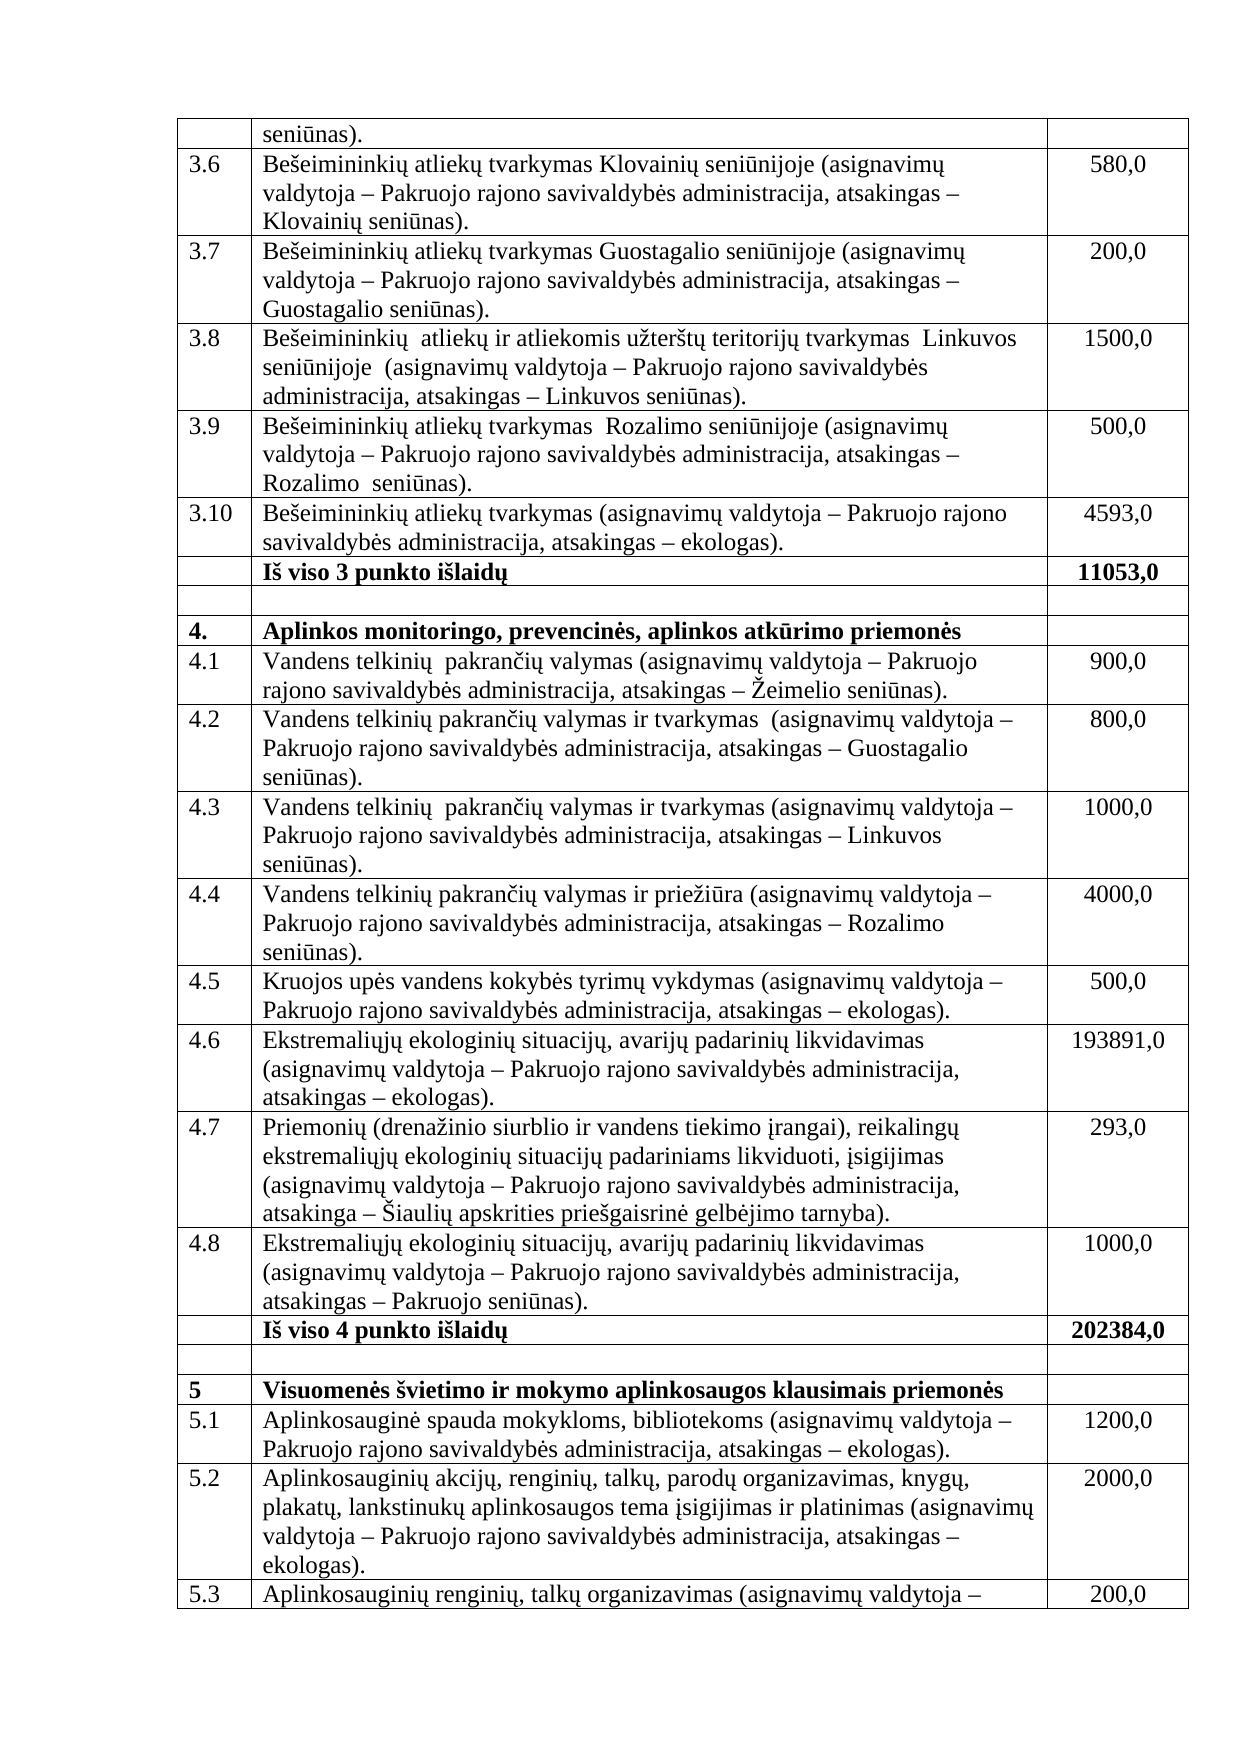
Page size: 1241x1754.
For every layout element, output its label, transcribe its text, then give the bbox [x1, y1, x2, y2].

table_cell Aplinkosauginė spauda mokykloms, bibliotekoms (asignavimų valdytoja – Pakruojo rajono savivaldybės administracija, atsakingas – ekologas). [252, 1405, 1047, 1462]
table_cell Bešeimininkių atliekų ir atliekomis užterštų teritorijų tvarkymas Linkuvos seniūnijoje (asignavimų valdytoja – Pakruojo rajono savivaldybės administracija, atsakingas – Linkuvos seniūnas). [252, 324, 1047, 410]
table_cell 580,0 [1048, 149, 1188, 235]
table_cell 4593,0 [1048, 498, 1188, 556]
table_cell Ekstremaliųjų ekologinių situacijų, avarijų padarinių likvidavimas (asignavimų valdytoja – Pakruojo rajono savivaldybės administracija, atsakingas – ekologas). [252, 1025, 1047, 1111]
table_cell [1048, 616, 1188, 645]
table_cell Bešeimininkių atliekų tvarkymas Klovainių seniūnijoje (asignavimų valdytoja – Pakruojo rajono savivaldybės administracija, atsakingas – Klovainių seniūnas). [252, 149, 1047, 235]
table_cell 1200,0 [1048, 1405, 1188, 1462]
table_cell 3.8 [178, 324, 251, 410]
table_cell 3.7 [178, 236, 251, 322]
table_cell Aplinkos monitoringo, prevencinės, aplinkos atkūrimo priemonės [252, 616, 1047, 645]
table_cell 4000,0 [1048, 879, 1188, 965]
table_cell 4.8 [178, 1228, 251, 1314]
table_cell 4.1 [178, 646, 251, 703]
table_cell [1048, 1345, 1188, 1374]
table_cell 4.7 [178, 1112, 251, 1227]
table_cell 200,0 [1048, 236, 1188, 322]
table_cell 4. [178, 616, 251, 645]
table_cell Bešeimininkių atliekų tvarkymas Rozalimo seniūnijoje (asignavimų valdytoja – Pakruojo rajono savivaldybės administracija, atsakingas – Rozalimo seniūnas). [252, 411, 1047, 497]
table_cell 4.6 [178, 1025, 251, 1111]
table_cell Kruojos upės vandens kokybės tyrimų vykdymas (asignavimų valdytoja – Pakruojo rajono savivaldybės administracija, atsakingas – ekologas). [252, 966, 1047, 1024]
table_cell Iš viso 3 punkto išlaidų [252, 557, 1047, 585]
table_cell 4.4 [178, 879, 251, 965]
table_cell Aplinkosauginių renginių, talkų organizavimas (asignavimų valdytoja – [252, 1580, 1047, 1608]
table_cell [252, 1345, 1047, 1374]
table_cell 1000,0 [1048, 792, 1188, 878]
table_cell Vandens telkinių pakrančių valymas (asignavimų valdytoja – Pakruojo rajono savivaldybės administracija, atsakingas – Žeimelio seniūnas). [252, 646, 1047, 703]
table_cell [252, 586, 1047, 615]
table_cell Bešeimininkių atliekų tvarkymas Guostagalio seniūnijoje (asignavimų valdytoja – Pakruojo rajono savivaldybės administracija, atsakingas – Guostagalio seniūnas). [252, 236, 1047, 322]
table_cell 500,0 [1048, 411, 1188, 497]
table_cell 5 [178, 1375, 251, 1404]
table_cell Ekstremaliųjų ekologinių situacijų, avarijų padarinių likvidavimas (asignavimų valdytoja – Pakruojo rajono savivaldybės administracija, atsakingas – Pakruojo seniūnas). [252, 1228, 1047, 1314]
table_cell [178, 119, 251, 148]
table_cell Visuomenės švietimo ir mokymo aplinkosaugos klausimais priemonės [252, 1375, 1047, 1404]
table_cell 3.9 [178, 411, 251, 497]
table_cell 500,0 [1048, 966, 1188, 1024]
table_cell Aplinkosauginių akcijų, renginių, talkų, parodų organizavimas, knygų, plakatų, lankstinukų aplinkosaugos tema įsigijimas ir platinimas (asignavimų valdytoja – Pakruojo rajono savivaldybės administracija, atsakingas – ekologas). [252, 1464, 1047, 1578]
table_cell 11053,0 [1048, 557, 1188, 585]
table_cell 5.1 [178, 1405, 251, 1462]
table_cell 202384,0 [1048, 1316, 1188, 1344]
table_cell 200,0 [1048, 1580, 1188, 1608]
table_cell [178, 586, 251, 615]
table_cell Vandens telkinių pakrančių valymas ir tvarkymas (asignavimų valdytoja – Pakruojo rajono savivaldybės administracija, atsakingas – Linkuvos seniūnas). [252, 792, 1047, 878]
table_cell 800,0 [1048, 705, 1188, 791]
table_cell 900,0 [1048, 646, 1188, 703]
table_cell 4.2 [178, 705, 251, 791]
table_cell 193891,0 [1048, 1025, 1188, 1111]
table_cell Priemonių (drenažinio siurblio ir vandens tiekimo įrangai), reikalingų ekstremaliųjų ekologinių situacijų padariniams likviduoti, įsigijimas (asignavimų valdytoja – Pakruojo rajono savivaldybės administracija, atsakinga – Šiaulių apskrities priešgaisrinė gelbėjimo tarnyba). [252, 1112, 1047, 1227]
table_cell 293,0 [1048, 1112, 1188, 1227]
table_cell 1000,0 [1048, 1228, 1188, 1314]
table_cell [1048, 586, 1188, 615]
table_cell 2000,0 [1048, 1464, 1188, 1578]
table_cell Iš viso 4 punkto išlaidų [252, 1316, 1047, 1344]
table_cell [178, 1316, 251, 1344]
table_cell 3.6 [178, 149, 251, 235]
table_cell [178, 1345, 251, 1374]
table_cell 4.5 [178, 966, 251, 1024]
table_cell Vandens telkinių pakrančių valymas ir priežiūra (asignavimų valdytoja – Pakruojo rajono savivaldybės administracija, atsakingas – Rozalimo seniūnas). [252, 879, 1047, 965]
table_cell 5.3 [178, 1580, 251, 1608]
table_cell [1048, 119, 1188, 148]
table_cell [1048, 1375, 1188, 1404]
table_cell Vandens telkinių pakrančių valymas ir tvarkymas (asignavimų valdytoja – Pakruojo rajono savivaldybės administracija, atsakingas – Guostagalio seniūnas). [252, 705, 1047, 791]
table_cell 1500,0 [1048, 324, 1188, 410]
table_cell 5.2 [178, 1464, 251, 1578]
table_cell 3.10 [178, 498, 251, 556]
table_cell [178, 557, 251, 585]
table_cell 4.3 [178, 792, 251, 878]
table_cell Bešeimininkių atliekų tvarkymas (asignavimų valdytoja – Pakruojo rajono savivaldybės administracija, atsakingas – ekologas). [252, 498, 1047, 556]
table_cell seniūnas). [252, 119, 1047, 148]
